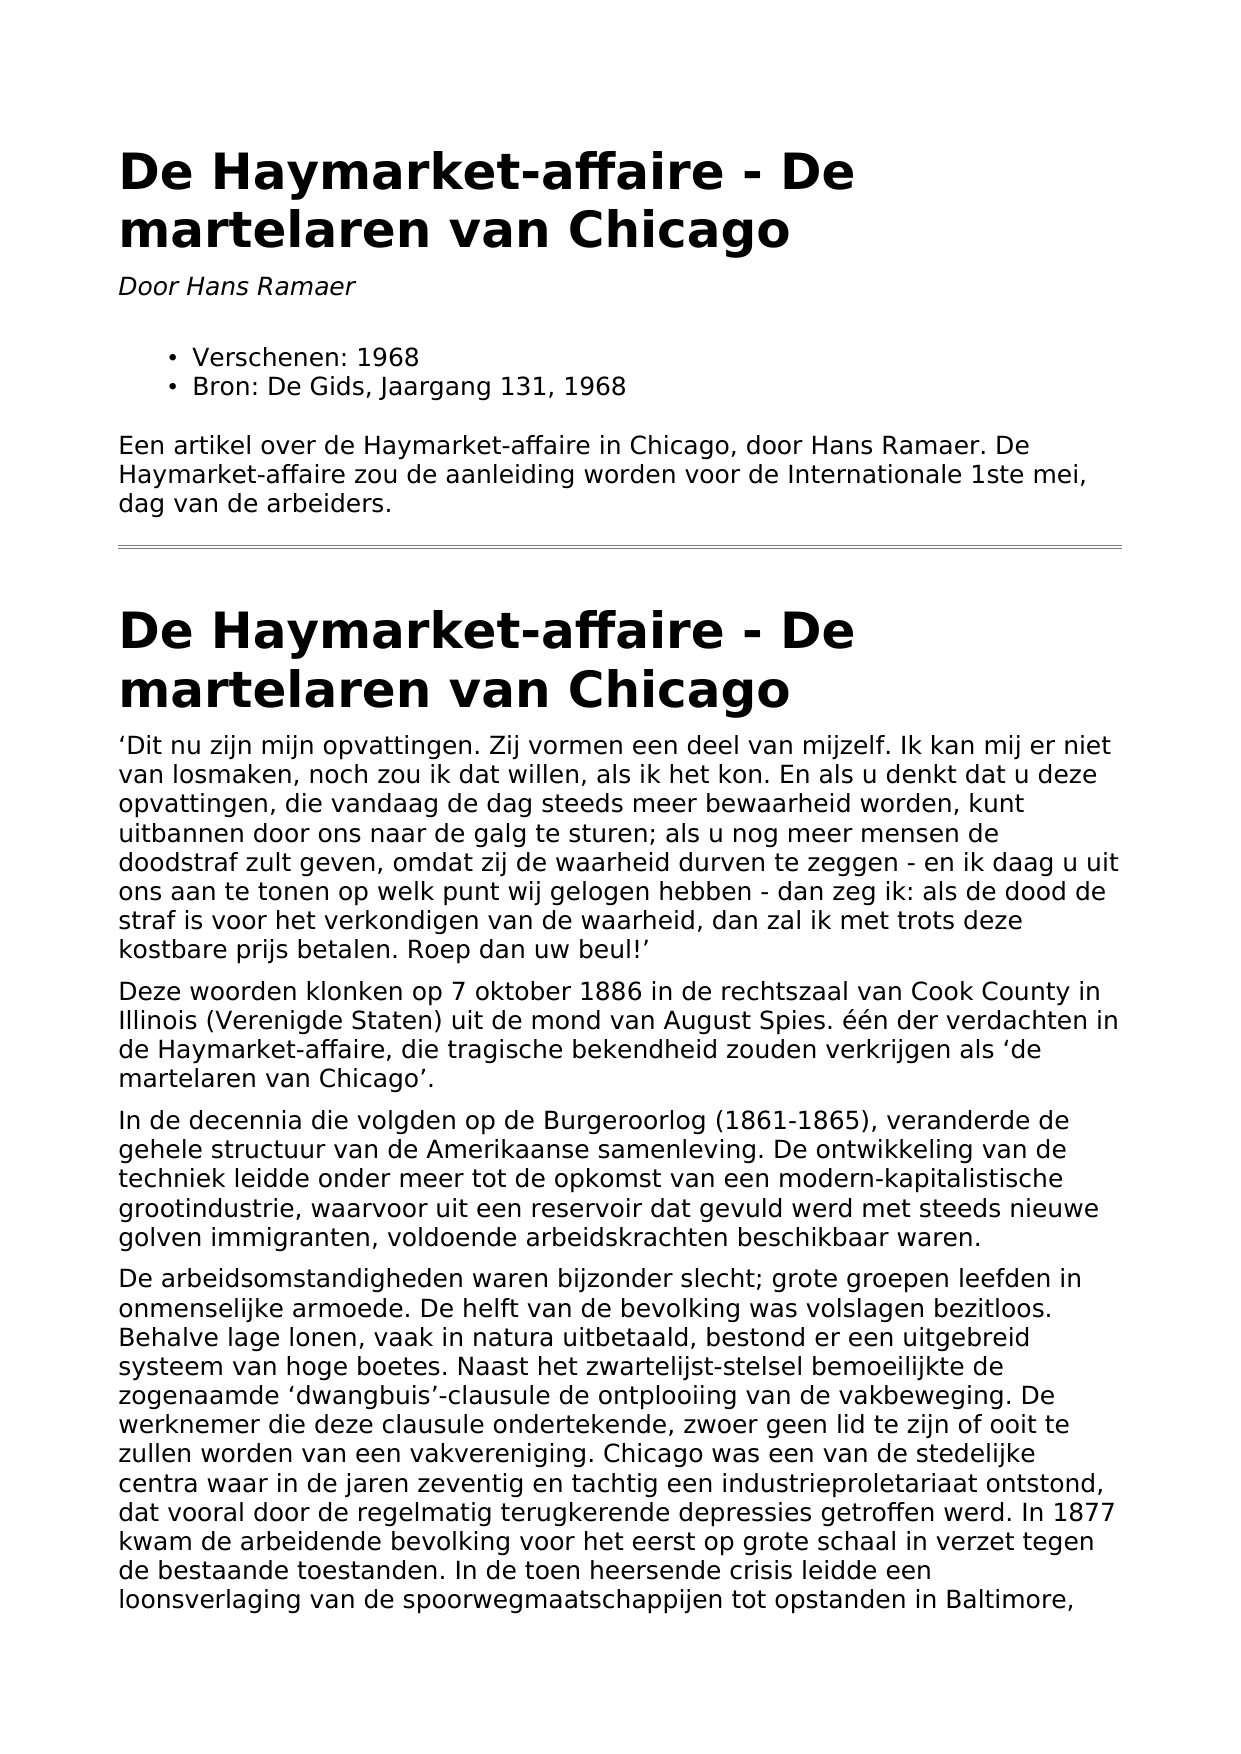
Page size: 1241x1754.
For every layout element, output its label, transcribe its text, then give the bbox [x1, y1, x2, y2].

list Bron: De Gids, Jaargang 131, 1968 [177, 372, 1122, 402]
text Door Hans Ramaer [118, 272, 1122, 301]
text In de decennia die volgden op de Burgeroorlog (1861-1865), veranderde de gehele structuur van de Amerikaanse samenleving. De ontwikkeling van de techniek leidde onder meer tot de opkomst van een modern-kapitalistische grootindustrie, waarvoor uit een reservoir dat gevuld werd met steeds nieuwe golven immigranten, voldoende arbeidskrachten beschikbaar waren. [118, 1106, 1122, 1252]
list Verschenen: 1968 [177, 343, 1122, 372]
subtitle De Haymarket-affaire - De martelaren van Chicago [118, 143, 1122, 259]
text De arbeidsomstandigheden waren bijzonder slecht; grote groepen leefden in onmenselijke armoede. De helft van de bevolking was volslagen bezitloos. Behalve lage lonen, vaak in natura uitbetaald, bestond er een uitgebreid systeem van hoge boetes. Naast het zwartelijst-stelsel bemoeilijkte de zogenaamde ‘dwangbuis’-clausule de ontplooiing van de vakbeweging. De werknemer die deze clausule ondertekende, zwoer geen lid te zijn of ooit te zullen worden van een vakvereniging. Chicago was een van de stedelijke centra waar in de jaren zeventig en tachtig een industrieproletariaat ontstond, dat vooral door de regelmatig terugkerende depressies getroffen werd. In 1877 kwam de arbeidende bevolking voor het eerst op grote schaal in verzet tegen de bestaande toestanden. In de toen heersende crisis leidde een loonsverlaging van de spoorwegmaatschappijen tot opstanden in Baltimore, [118, 1265, 1122, 1615]
subtitle De Haymarket-affaire - De martelaren van Chicago [118, 602, 1122, 719]
text ‘Dit nu zijn mijn opvattingen. Zij vormen een deel van mijzelf. Ik kan mij er niet van losmaken, noch zou ik dat willen, als ik het kon. En als u denkt dat u deze opvattingen, die vandaag de dag steeds meer bewaarheid worden, kunt uitbannen door ons naar de galg te sturen; als u nog meer mensen de doodstraf zult geven, omdat zij de waarheid durven te zeggen - en ik daag u uit ons aan te tonen op welk punt wij gelogen hebben - dan zeg ik: als de dood de straf is voor het verkondigen van de waarheid, dan zal ik met trots deze kostbare prijs betalen. Roep dan uw beul!’ [118, 731, 1122, 965]
text Deze woorden klonken op 7 oktober 1886 in de rechtszaal van Cook County in Illinois (Verenigde Staten) uit de mond van August Spies. één der verdachten in de Haymarket-affaire, die tragische bekendheid zouden verkrijgen als ‘de martelaren van Chicago’. [118, 977, 1122, 1094]
text Een artikel over de Haymarket-affaire in Chicago, door Hans Ramaer. De Haymarket-affaire zou de aanleiding worden voor de Internationale 1ste mei, dag van de arbeiders. [118, 431, 1122, 518]
